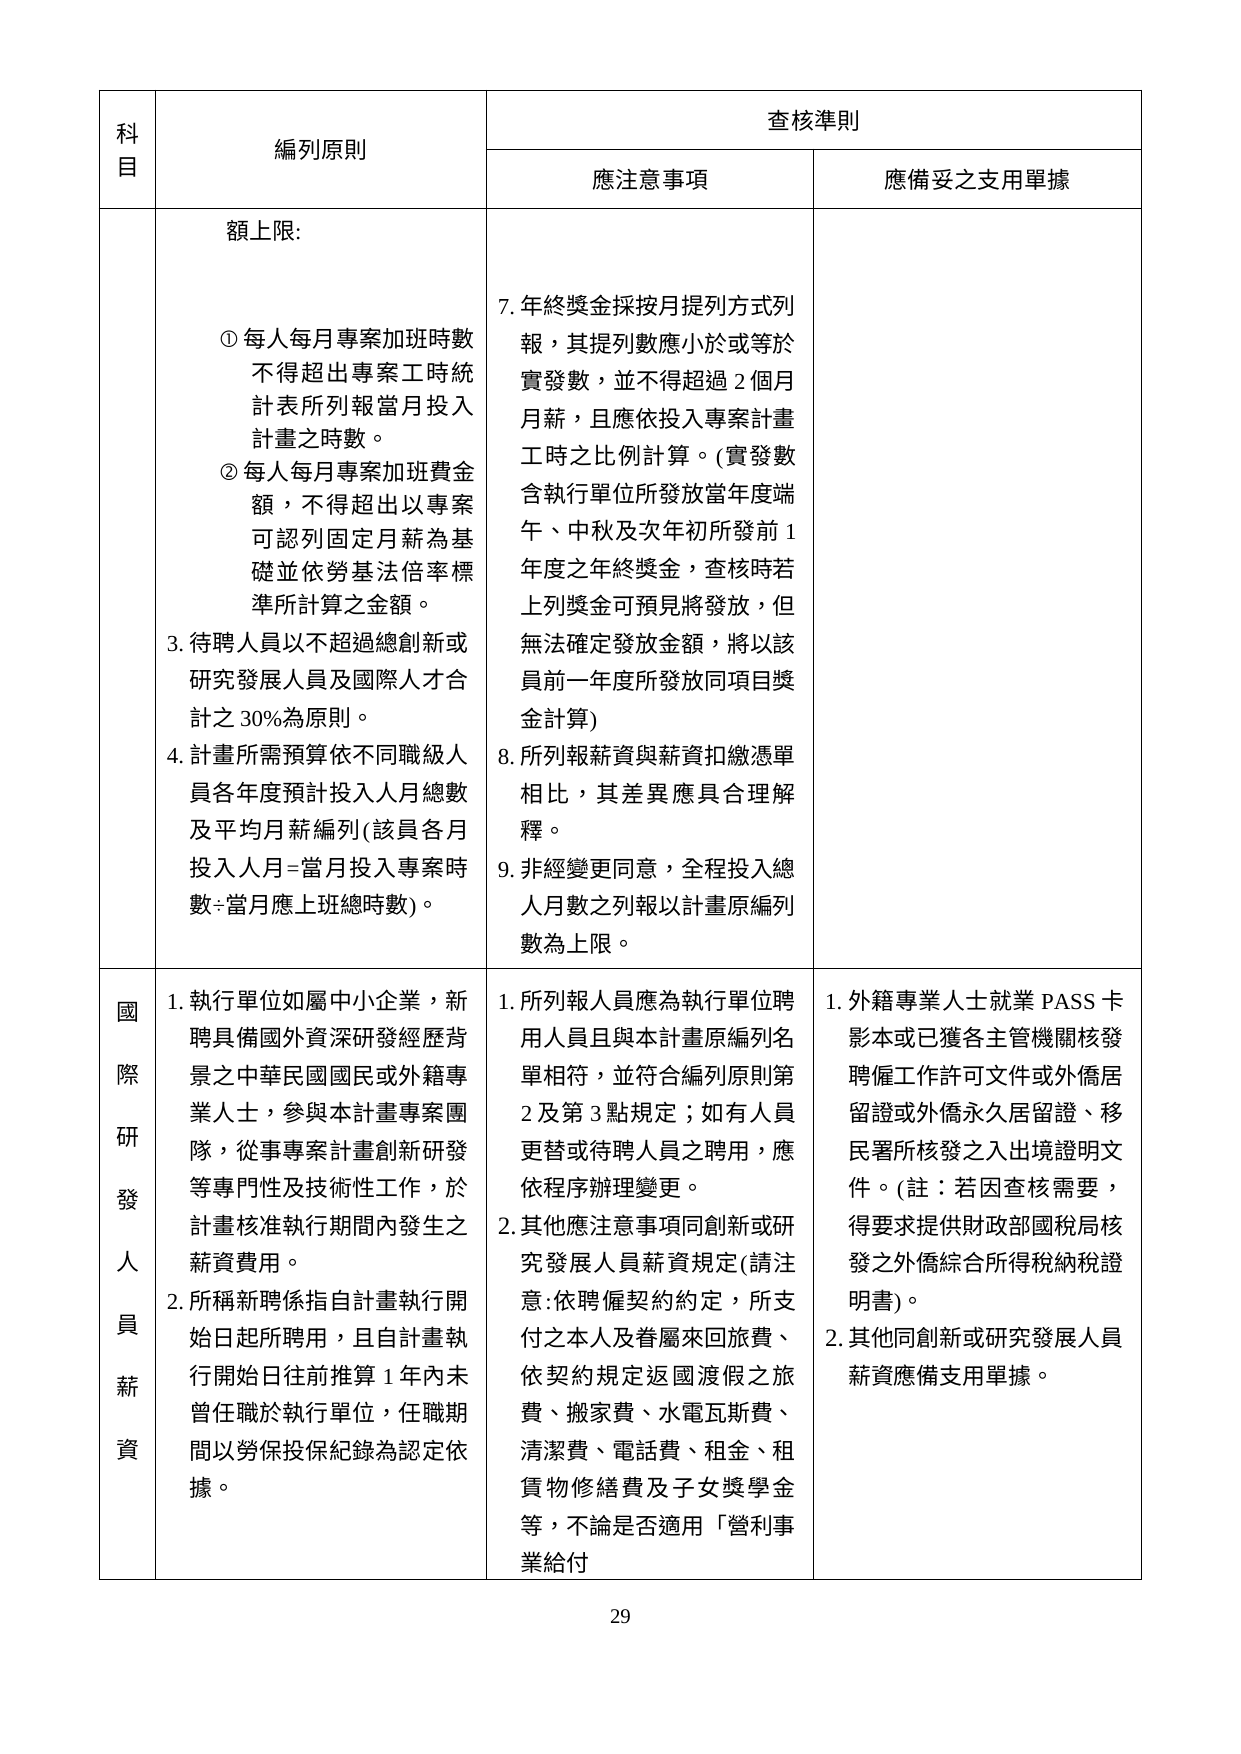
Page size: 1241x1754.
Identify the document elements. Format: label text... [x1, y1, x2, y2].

table_cell 執行單位如屬中小企業，新聘具備國外資深研發經歷背景之中華民國國民或外籍專業人士，參與本計畫專案團隊，從事專案計畫創新研發等專門性及技術性工作，於計畫核准執行期間內發生之薪資費用。 所稱新聘係指自計畫執行開始日起所聘用，且自計畫執行開始日往前推算1年內未曾任職於執行單位，任職期間以勞保投保紀錄為認定依據。 所稱外籍專業人士，應符合下列規定： 所稱外籍專業人士，不包括大陸地區人民。 所列報外籍專業人士需取得外籍專業人士就業PASS卡或已獲各主管機關核發聘僱工作許可。如與中華民國境內設有戶籍之國民結婚且獲居留之外籍配偶，應已取得居留證。該外籍專業人士必須入國(即來台工作)始符合本專案計畫之補助意旨。 應提供其國外研發資歷與研發實績，以為審查之依據。 可列報、不得列報薪資項目及其他編列原則同創新或研究發展人員薪資規定。 [156, 969, 486, 1578]
table_header 編列原則 [156, 91, 486, 208]
table_cell 所列報人員應為執行單位聘用人員（不含派遣人力及研發替代役第 1、2 階段人員）且與本計畫原編列名單相符；如有人員更替或待聘人員之聘用，應依程序辦理變更。 新增或異動加入計畫人員，其學經歷背景與擔任本研究計畫工作（以下簡稱專案計畫）無不合理情形。 參與專案之人員，應提供專案研發紀錄簿。 所提供之工時紀錄經核對其內部差勤紀錄，無不合理情形。 所列報薪資項目符合編列原則第2點規定，並與薪資清冊所載金額核算相符，且以依投入專案計畫工時之比例計算。薪資清冊之當月實領金額應與銀行轉帳等支付證明相符。 因專案需要延時加班發給之加班費應具備加班紀錄，其加班事由應與專案有關，並經計畫主持人核准；專案加班費報支符合編列原則第2點(3)規定。 年終獎金採按月提列方式列報，其提列數應小於或等於實發數，並不得超過2個月月薪，且應依投入專案計畫工時之比例計算。(實發數含執行單位所發放當年度端午、中秋及次年初所發前1年度之年終獎金，查核時若上列獎金可預見將發放，但無法確定發放金額，將以該員前一年度所發放同項目獎金計算) 所列報薪資與薪資扣繳憑單相比，其差異應具合理解釋。 非經變更同意，全程投入總人月數之列報以計畫原編列數為上限。 [487, 209, 813, 968]
table_cell 所列報人員應為執行單位聘用人員且與本計畫原編列名單相符，並符合編列原則第2及第3點規定；如有人員更替或待聘人員之聘用，應依程序辦理變更。 其他應注意事項同創新或研究發展人員薪資規定(請注意:依聘僱契約約定，所支付之本人及眷屬來回旅費、依契約規定返國渡假之旅費、搬家費、水電瓦斯費、清潔費、電話費、租金、租賃物修繕費及子女獎學金等，不論是否適用「營利事業給付 [487, 969, 813, 1578]
table_cell 額上限:  每人每月專案加班時數不得超出專案工時統計表所列報當月投入計畫之時數。  每人每月專案加班費金額，不得超出以專案可認列固定月薪為基礎並依勞基法倍率標準所計算之金額。 待聘人員以不超過總創新或研究發展人員及國際人才合計之30%為原則。 計畫所需預算依不同職級人員各年度預計投入人月總數及平均月薪編列(該員各月投入人月=當月投入專案時數÷當月應上班總時數)。 [156, 209, 486, 968]
table_cell [100, 209, 155, 968]
table_cell [814, 209, 1141, 968]
table_header 查核準則 [487, 91, 1141, 148]
table_header 科目 [100, 91, 155, 208]
table_cell 外籍專業人士就業PASS卡影本或已獲各主管機關核發聘僱工作許可文件或外僑居留證或外僑永久居留證、移民署所核發之入出境證明文件。(註：若因查核需要，得要求提供財政部國稅局核發之外僑綜合所得稅納稅證明書)。 其他同創新或研究發展人員薪資應備支用單據。 [814, 969, 1141, 1578]
table_cell 國際研發人員薪資 [100, 969, 155, 1578]
table_cell 應備妥之支用單據 [814, 150, 1141, 208]
table_cell 應注意事項 [487, 150, 813, 208]
